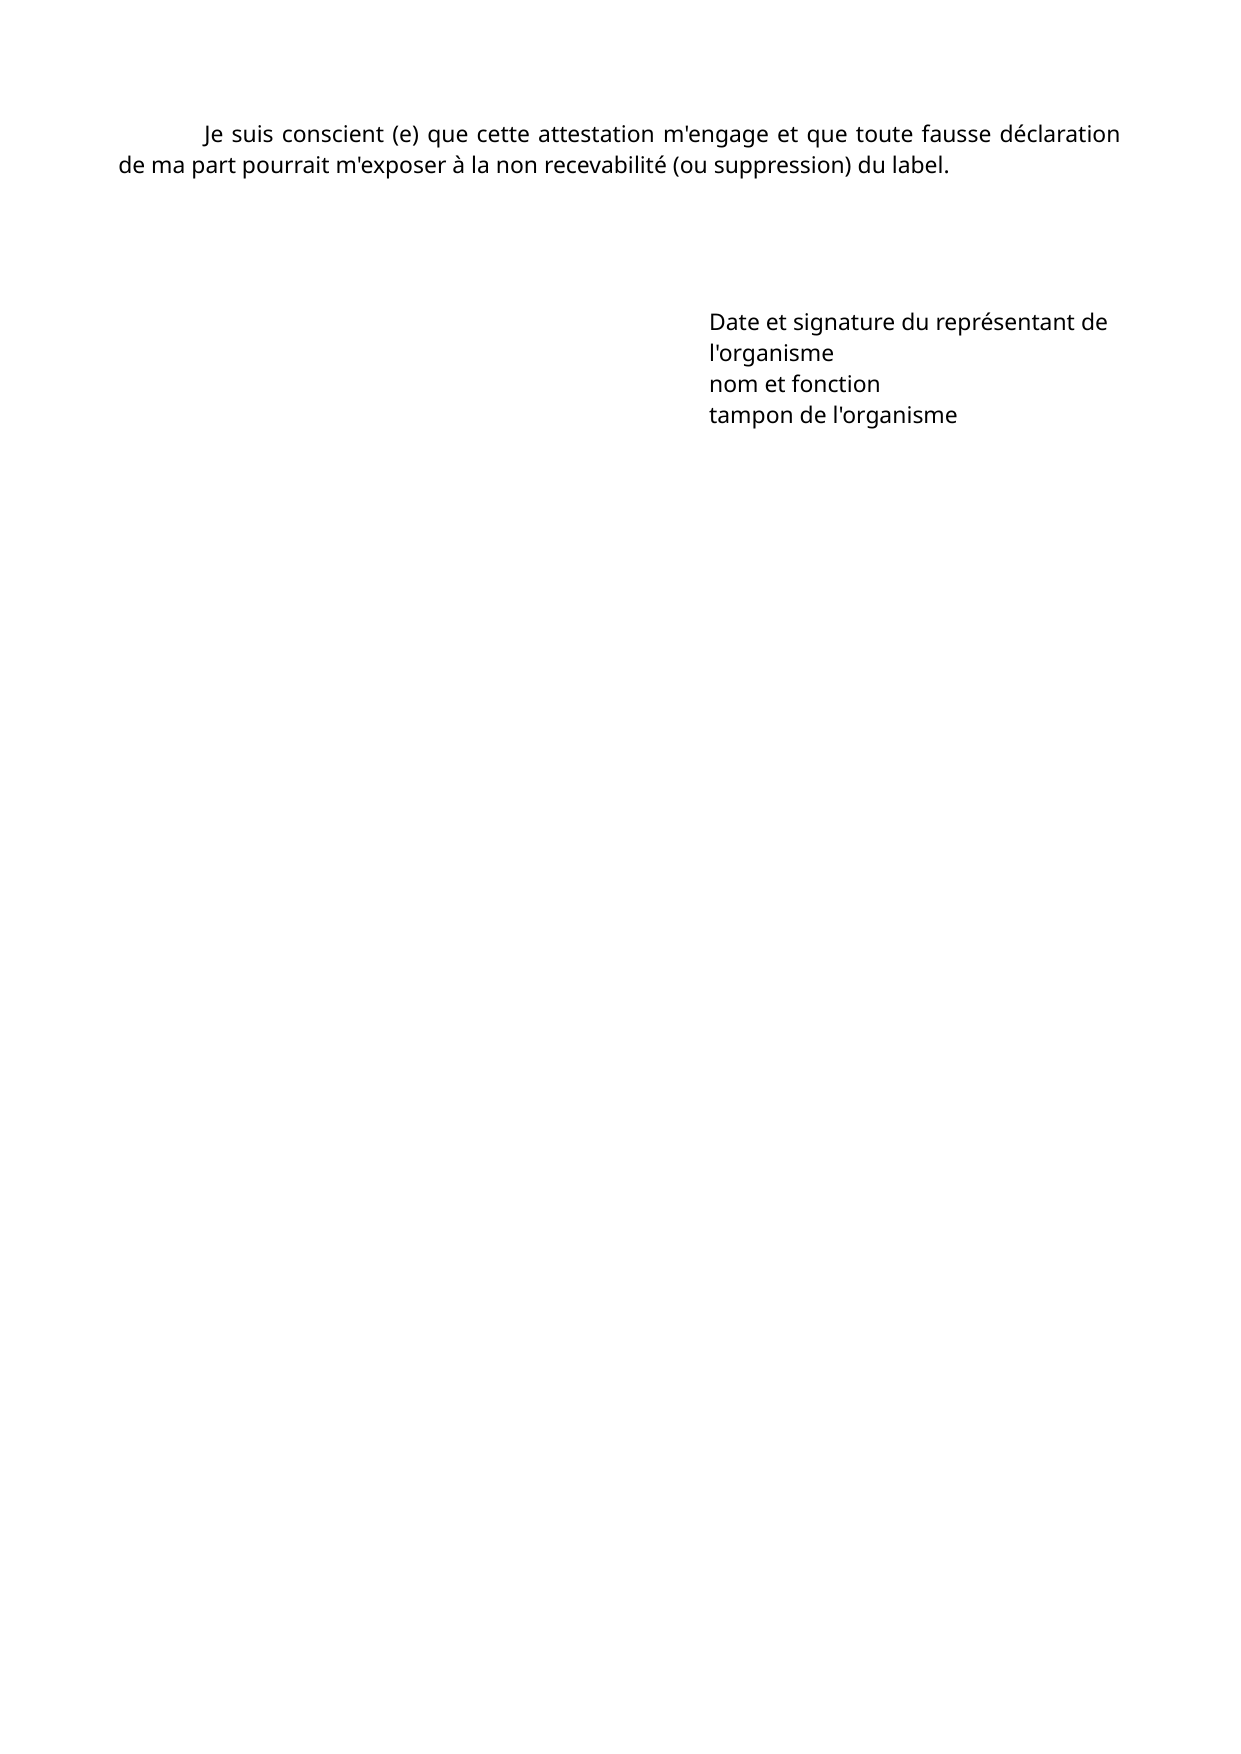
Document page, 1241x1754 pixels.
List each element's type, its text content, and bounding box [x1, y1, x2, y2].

text tampon de l'organisme [709, 399, 1122, 431]
text Date et signature du représentant de l'organisme [709, 306, 1122, 368]
text nom et fonction [709, 368, 1122, 399]
text Je suis conscient (e) que cette attestation m'engage et que toute fausse déclaration de ma part pourrait m'exposer à la non recevabilité (ou suppression) du label. [118, 118, 1122, 181]
